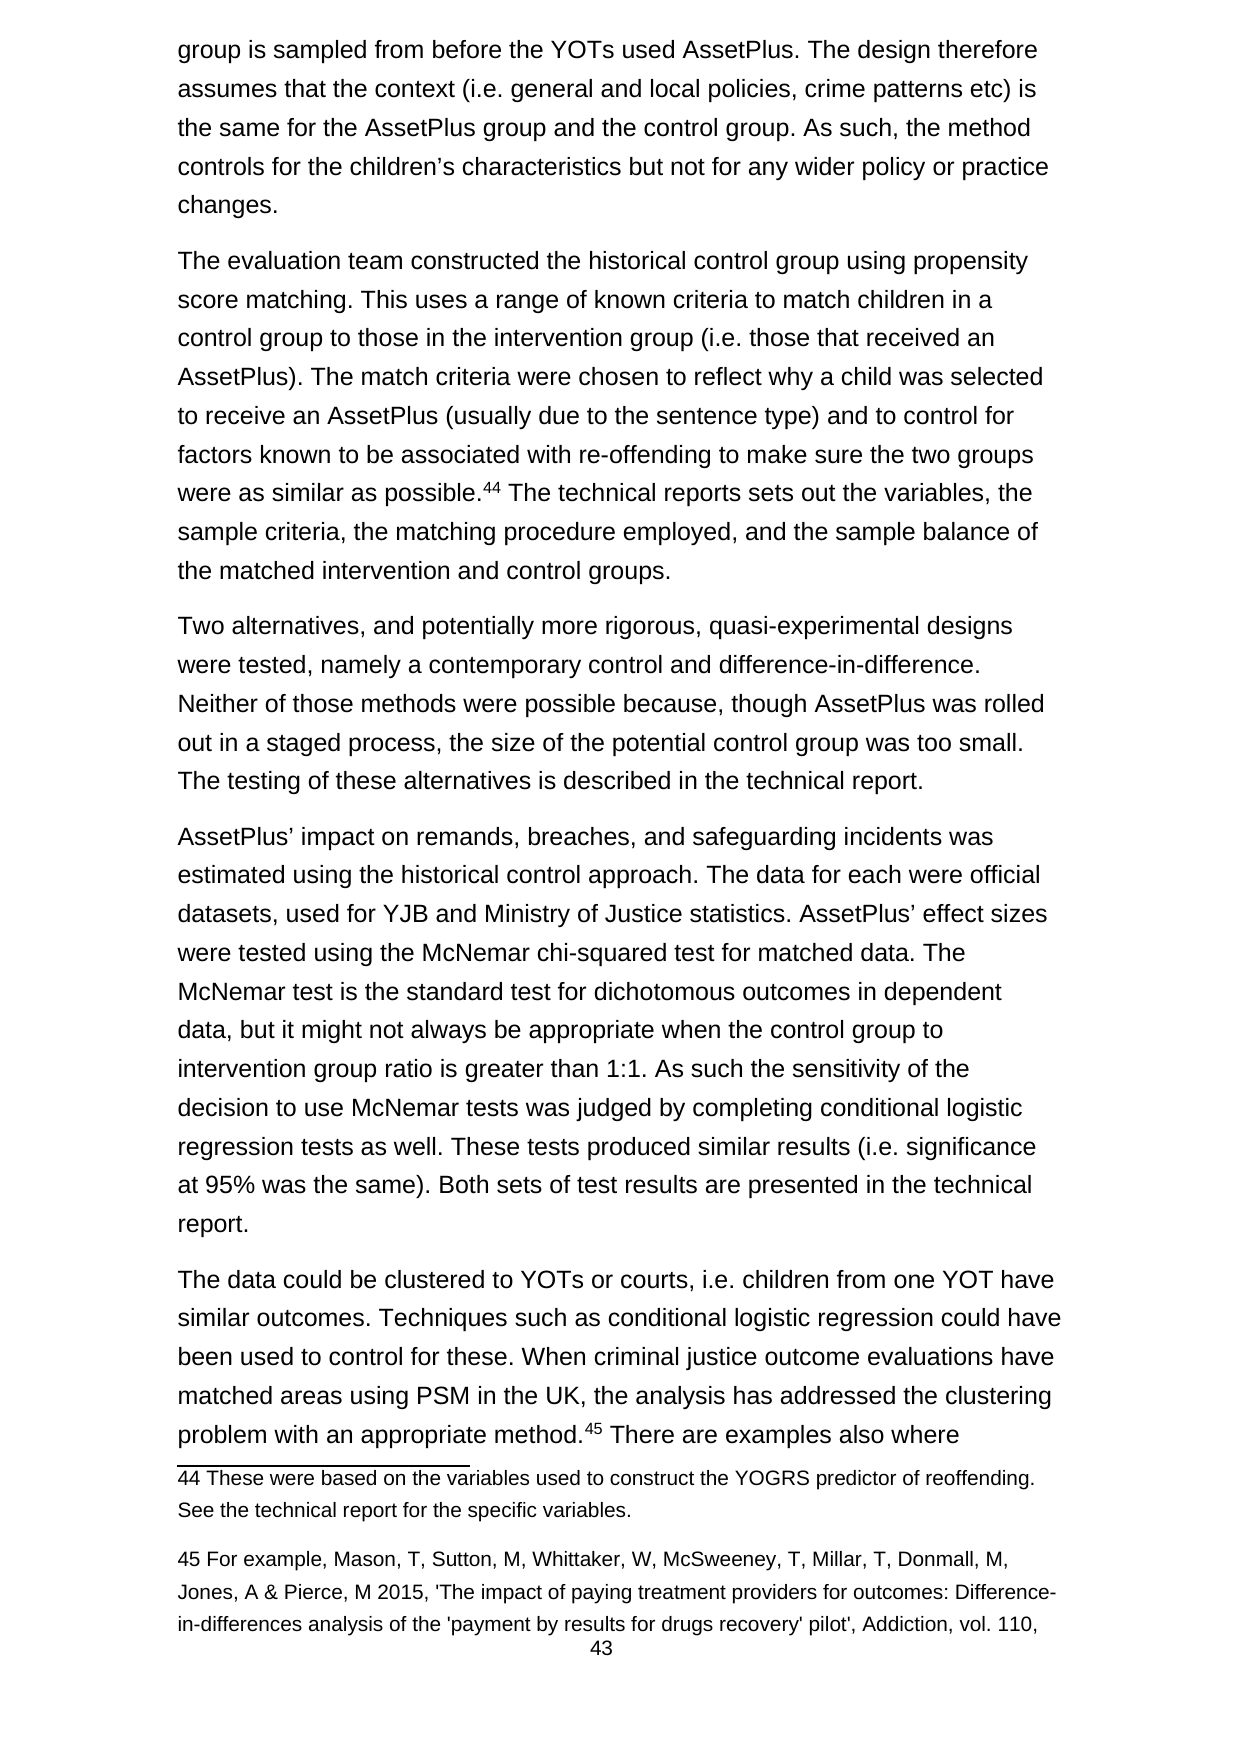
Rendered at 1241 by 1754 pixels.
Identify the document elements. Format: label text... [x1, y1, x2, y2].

text Two alternatives, and potentially more rigorous, quasi-experimental designs were tested, namely a contemporary control and difference-in-difference. Neither of those methods were possible because, though AssetPlus was rolled out in a staged process, the size of the potential control group was too small. The testing of these alternatives is described in the technical report. [177, 611, 1063, 795]
text The data could be clustered to YOTs or courts, i.e. children from one YOT have similar outcomes. Techniques such as conditional logistic regression could have been used to control for these. When criminal justice outcome evaluations have matched areas using PSM in the UK, the analysis has addressed the clustering problem with an appropriate method. There are examples also where [177, 1264, 1063, 1448]
text For example, Mason, T, Sutton, M, Whittaker, W, McSweeney, T, Millar, T, Donmall, M, Jones, A & Pierce, M 2015, 'The impact of paying treatment providers for outcomes: Difference-in-differences analysis of the 'payment by results for drugs recovery' pilot', Addiction, vol. 110, [177, 1547, 1063, 1636]
text These were based on the variables used to construct the YOGRS predictor of reoffending. See the technical report for the specific variables. [177, 1466, 1063, 1522]
text group is sampled from before the YOTs used AssetPlus. The design therefore assumes that the context (i.e. general and local policies, crime patterns etc) is the same for the AssetPlus group and the control group. As such, the method controls for the children’s characteristics but not for any wider policy or practice changes. [177, 35, 1063, 219]
text The evaluation team constructed the historical control group using propensity score matching. This uses a range of known criteria to match children in a control group to those in the intervention group (i.e. those that received an AssetPlus). The match criteria were chosen to reflect why a child was selected to receive an AssetPlus (usually due to the sentence type) and to control for factors known to be associated with re-offending to make sure the two groups were as similar as possible. The technical reports sets out the variables, the sample criteria, the matching procedure employed, and the sample balance of the matched intervention and control groups. [177, 246, 1063, 584]
text AssetPlus’ impact on remands, breaches, and safeguarding incidents was estimated using the historical control approach. The data for each were official datasets, used for YJB and Ministry of Justice statistics. AssetPlus’ effect sizes were tested using the McNemar chi-squared test for matched data. The McNemar test is the standard test for dichotomous outcomes in dependent data, but it might not always be appropriate when the control group to intervention group ratio is greater than 1:1. As such the sensitivity of the decision to use McNemar tests was judged by completing conditional logistic regression tests as well. These tests produced similar results (i.e. significance at 95% was the same). Both sets of test results are presented in the technical report. [177, 822, 1063, 1238]
